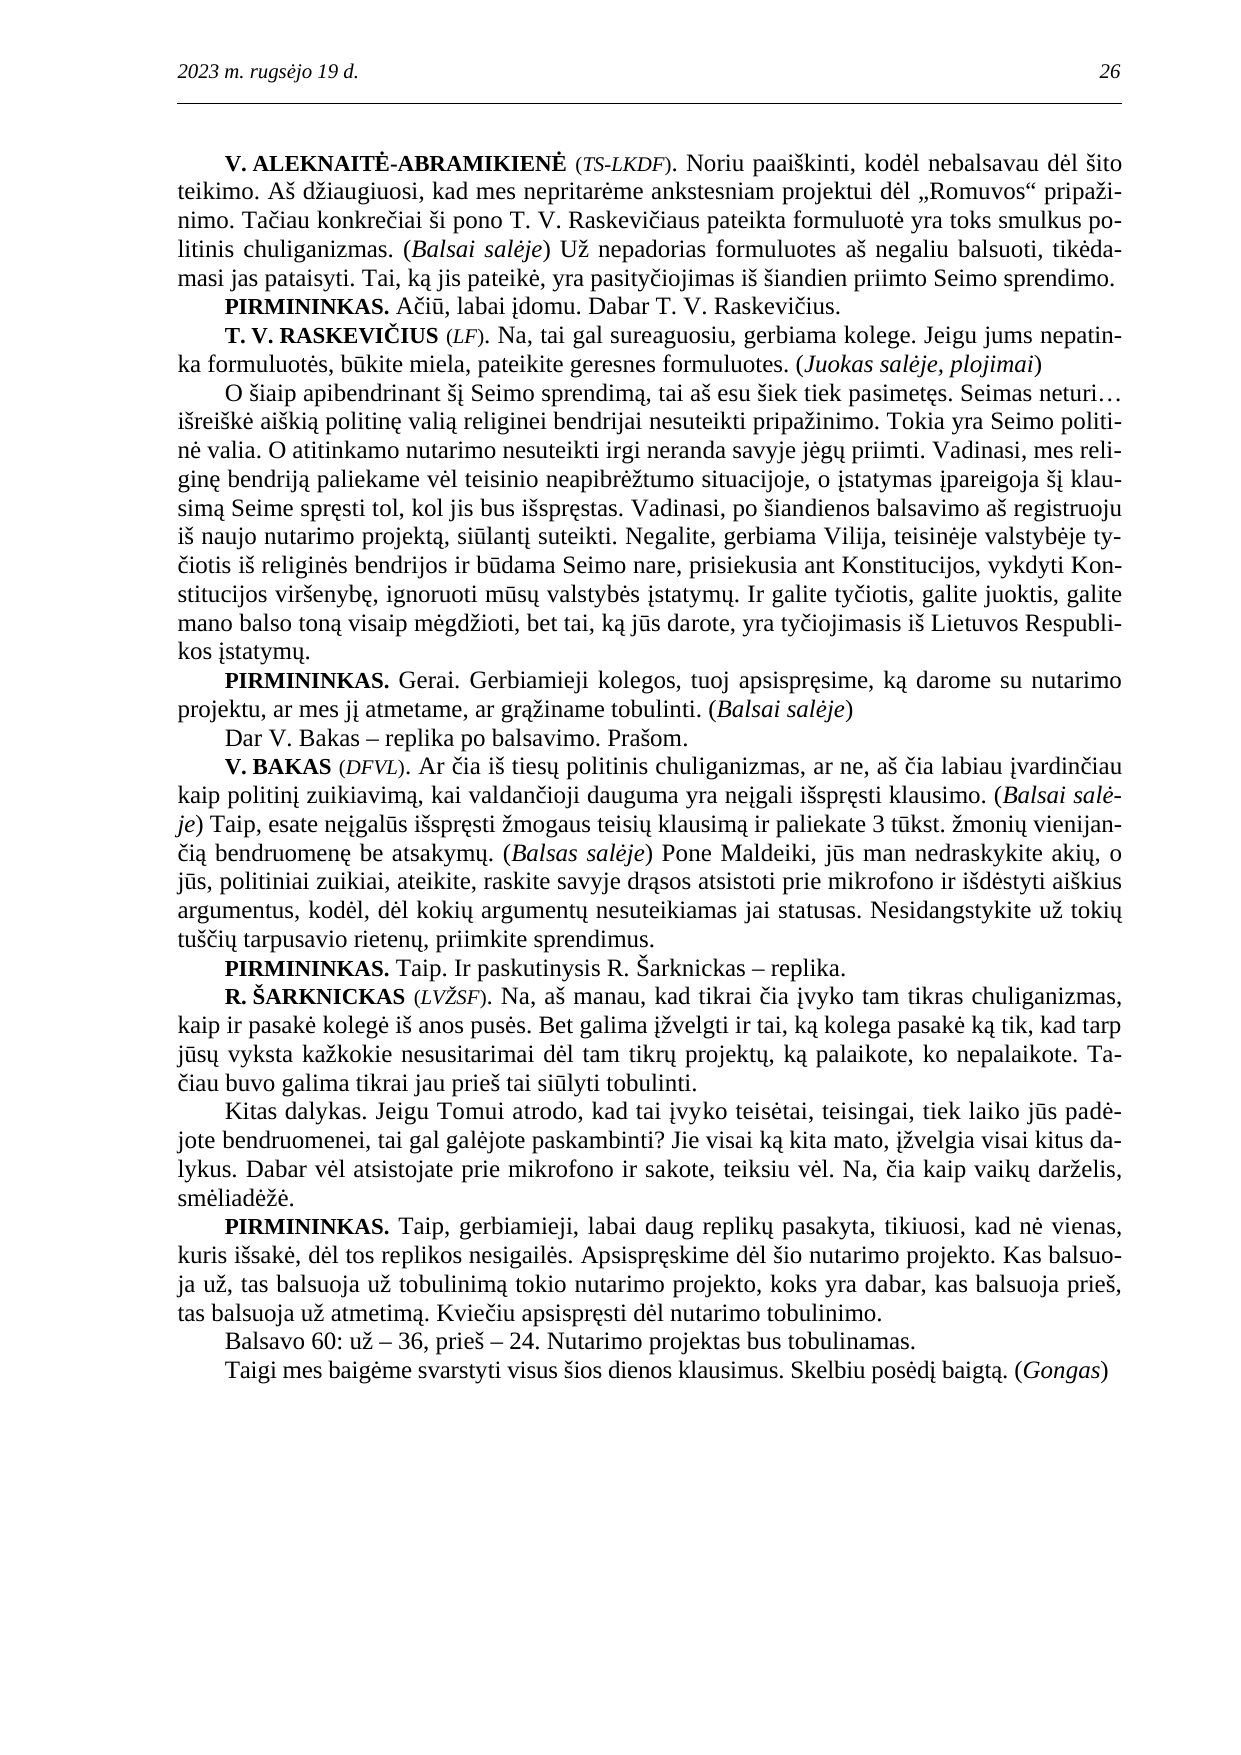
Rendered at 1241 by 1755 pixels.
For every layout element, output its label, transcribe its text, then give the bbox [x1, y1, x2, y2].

text Tai­gi mes bai­gė­me svars­ty­ti vi­sus šios die­nos klau­si­mus. Skel­biu po­sė­dį baig­tą. (Gon­gas) [177, 1355, 1122, 1384]
text PIRMININKAS. Ačiū, la­bai įdo­mu. Da­bar T. V. Ras­ke­vi­čius. [177, 291, 1122, 320]
text O šiaip api­ben­dri­nant šį Sei­mo spren­di­mą, tai aš esu šiek tiek pa­si­me­tęs. Sei­mas ne­tu­ri… iš­reiš­kė aiš­kią po­li­ti­nę va­lią re­li­gi­nei ben­dri­jai ne­su­teik­ti pri­pa­ži­ni­mo. To­kia yra Sei­mo po­li­ti­nė va­lia. O ati­tin­ka­mo nu­ta­ri­mo ne­su­teik­ti ir­gi ne­ran­da sa­vy­je jė­gų pri­im­ti. Va­di­na­si, mes re­li­gi­nę ben­dri­ją pa­lie­ka­me vėl tei­si­nio ne­apib­rėž­tu­mo si­tu­a­ci­jo­je, o įsta­ty­mas įpa­rei­go­ja šį klau­si­mą Sei­me spręs­ti tol, kol jis bus iš­spręs­tas. Va­di­na­si, po šian­die­nos bal­sa­vi­mo aš re­gist­ruo­ju iš nau­jo nu­ta­ri­mo pro­jek­tą, siū­lan­tį su­teik­ti. Ne­ga­li­te, ger­bia­ma Vi­li­ja, tei­si­nė­je vals­ty­bė­je ty­čio­tis iš re­li­gi­nės ben­dri­jos ir bū­da­ma Sei­mo na­re, pri­sie­ku­sia ant Kon­sti­tu­ci­jos, vyk­dy­ti Kon­sti­tu­ci­jos vir­še­ny­bę, ig­no­ruo­ti mū­sų vals­ty­bės įsta­ty­mų. Ir ga­li­te ty­čio­tis, ga­li­te juok­tis, ga­li­te ma­no bal­so to­ną vi­saip mėg­džio­ti, bet tai, ką jūs da­ro­te, yra ty­čio­ji­ma­sis iš Lie­tu­vos Res­pub­li­kos įsta­ty­mų. [177, 378, 1122, 665]
text PIRMININKAS. Taip, ger­bia­mie­ji, la­bai daug re­pli­kų pa­sa­ky­ta, ti­kiuo­si, kad nė vie­nas, ku­ris iš­sa­kė, dėl tos re­pli­kos ne­si­gai­lės. Ap­si­spręs­ki­me dėl šio nu­ta­ri­mo pro­jek­to. Kas bal­suo­ja už, tas bal­suo­ja už to­bu­li­ni­mą to­kio nu­ta­ri­mo pro­jek­to, koks yra da­bar, kas bal­suo­ja prieš, tas bal­suo­ja už at­me­ti­mą. Kvie­čiu ap­si­spręs­ti dėl nu­ta­ri­mo to­bu­li­ni­mo. [177, 1211, 1122, 1326]
text Bal­sa­vo 60: už – 36, prieš – 24. Nu­ta­ri­mo pro­jek­tas bus to­bu­li­na­mas. [177, 1326, 1122, 1355]
text V. BAKAS (DFVL). Ar čia iš tie­sų po­li­ti­nis chu­li­ga­niz­mas, ar ne, aš čia la­biau įvar­din­čiau kaip po­li­ti­nį zui­kia­vi­mą, kai val­dan­čio­ji dau­gu­ma yra ne­įga­li iš­spręs­ti klau­si­mo. (Bal­sai sa­lė­je) Taip, esa­te ne­įga­lūs iš­spręs­ti žmo­gaus tei­sių klau­si­mą ir pa­lie­ka­te 3 tūkst. žmo­nių vie­ni­jan­čią ben­druo­me­nę be at­sa­ky­mų. (Bal­sas sa­lė­je) Po­ne Mal­dei­ki, jūs man ne­dras­ky­ki­te akių, o jūs, po­li­ti­niai zui­kiai, at­ei­ki­te, ras­ki­te sa­vy­je drą­sos at­si­sto­ti prie mik­ro­fo­no ir iš­dės­ty­ti aiš­kius ar­gu­men­tus, ko­dėl, dėl ko­kių ar­gu­men­tų ne­su­tei­kia­mas jai sta­tu­sas. Ne­si­dangs­ty­ki­te už to­kių tuš­čių tar­pu­sa­vio rie­te­nų, pri­im­ki­te spren­di­mus. [177, 751, 1122, 953]
text V. ALEKNAITĖ-ABRAMIKIENĖ (TS-LKDF). No­riu pa­aiš­kin­ti, ko­dėl ne­bal­sa­vau dėl ši­to tei­ki­mo. Aš džiau­giuo­si, kad mes ne­pri­ta­rė­me anks­tes­niam pro­jek­tui dėl „Ro­mu­vos“ pri­pa­ži­ni­mo. Ta­čiau kon­kre­čiai ši po­no T. V. Ras­ke­vi­čiaus pa­teik­ta for­mu­luo­tė yra toks smul­kus po­li­ti­nis chu­li­ga­niz­mas. (Bal­sai sa­lė­je) Už ne­pa­do­rias for­mu­luo­tes aš ne­ga­liu bal­suo­ti, ti­kė­da­ma­si jas pa­tai­sy­ti. Tai, ką jis pa­tei­kė, yra pa­si­ty­čio­ji­mas iš šian­dien pri­im­to Sei­mo spren­di­mo. [177, 148, 1122, 291]
text PIRMININKAS. Taip. Ir pas­ku­ti­ny­sis R. Šar­knic­kas – re­pli­ka. [177, 953, 1122, 981]
text R. ŠARKNICKAS (LVŽSF). Na, aš ma­nau, kad tik­rai čia įvy­ko tam tik­ras chu­li­ga­niz­mas, kaip ir pa­sa­kė ko­le­gė iš anos pu­sės. Bet ga­li­ma įžvelg­ti ir tai, ką ko­le­ga pa­sa­kė ką tik, kad tarp jū­sų vyks­ta kaž­ko­kie ne­su­si­ta­ri­mai dėl tam tik­rų pro­jek­tų, ką pa­lai­ko­te, ko ne­pa­lai­ko­te. Ta­čiau bu­vo ga­li­ma tik­rai jau prieš tai siū­ly­ti to­bu­lin­ti. [177, 981, 1122, 1096]
text Dar V. Ba­kas – re­pli­ka po bal­sa­vi­mo. Pra­šom. [177, 723, 1122, 751]
text Ki­tas da­ly­kas. Jei­gu To­mui at­ro­do, kad tai įvy­ko tei­sė­tai, tei­sin­gai, tiek lai­ko jūs pa­dė­jo­te ben­druo­me­nei, tai gal ga­lė­jo­te pa­skam­bin­ti? Jie vi­sai ką ki­ta ma­to, įžvel­gia vi­sai ki­tus da­ly­kus. Da­bar vėl at­si­sto­ja­te prie mik­ro­fo­no ir sa­ko­te, teik­siu vėl. Na, čia kaip vai­kų dar­že­lis, smė­lia­dė­žė. [177, 1096, 1122, 1211]
text T. V. RASKEVIČIUS (LF). Na, tai gal su­re­a­guo­siu, ger­bia­ma ko­le­ge. Jei­gu jums ne­pa­tin­ka for­mu­luo­tės, bū­ki­te mie­la, pa­tei­ki­te ge­res­nes for­mu­luo­tes. (Juo­kas sa­lė­je, plo­ji­mai) [177, 320, 1122, 378]
text PIRMININKAS. Ge­rai. Ger­bia­mie­ji ko­le­gos, tuoj ap­si­sprę­si­me, ką da­ro­me su nu­ta­ri­mo pro­jek­tu, ar mes jį at­me­ta­me, ar grą­ži­na­me to­bu­lin­ti. (Bal­sai sa­lė­je) [177, 665, 1122, 723]
